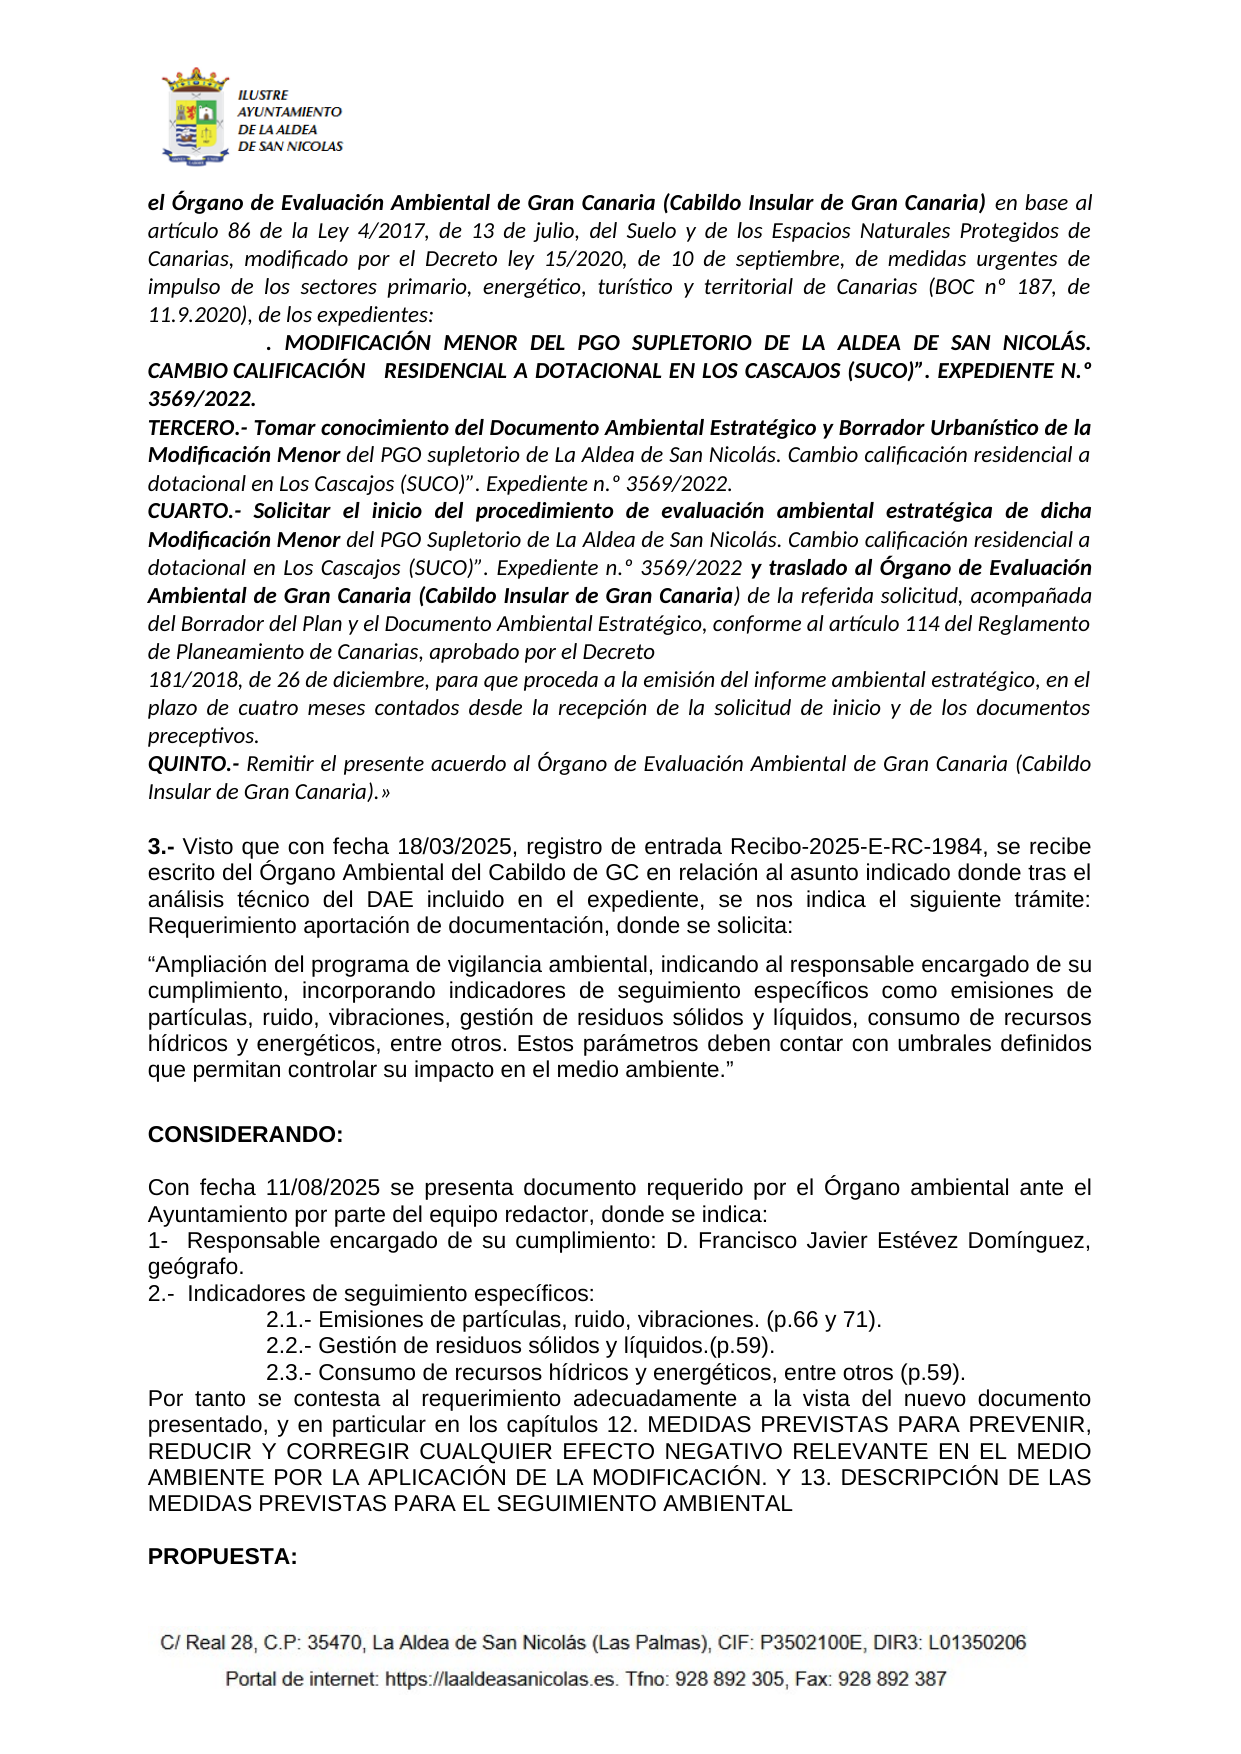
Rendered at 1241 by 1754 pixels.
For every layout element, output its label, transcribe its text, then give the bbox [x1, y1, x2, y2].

text TERCERO.- Tomar conocimiento del Documento Ambiental Estratégico y Borrador Urbanístico de la Modificación Menor del PGO supletorio de La Aldea de San Nicolás. Cambio calificación residencial a dotacional en Los Cascajos (SUCO)”. Expediente n.º 3569/2022. [148, 413, 1093, 497]
text 1- Responsable encargado de su cumplimiento: D. Francisco Javier Estévez Domínguez, geógrafo. [148, 1227, 1093, 1279]
text 3.- Visto que con fecha 18/03/2025, registro de entrada Recibo-2025-E-RC-1984, se recibe escrito del Órgano Ambiental del Cabildo de GC en relación al asunto indicado donde tras el análisis técnico del DAE incluido en el expediente, se nos indica el siguiente trámite: Requerimiento aportación de documentación, donde se solicita: [148, 833, 1093, 938]
text CONSIDERANDO: [148, 1121, 1093, 1148]
text 2.- Indicadores de seguimiento específicos: [148, 1279, 1093, 1306]
text el Órgano de Evaluación Ambiental de Gran Canaria (Cabildo Insular de Gran Canaria) en base al artículo 86 de la Ley 4/2017, de 13 de julio, del Suelo y de los Espacios Naturales Protegidos de Canarias, modificado por el Decreto ley 15/2020, de 10 de septiembre, de medidas urgentes de impulso de los sectores primario, energético, turístico y territorial de Canarias (BOC nº 187, de 11.9.2020), de los expedientes: [148, 188, 1093, 328]
text CUARTO.- Solicitar el inicio del procedimiento de evaluación ambiental estratégica de dicha Modificación Menor del PGO Supletorio de La Aldea de San Nicolás. Cambio calificación residencial a dotacional en Los Cascajos (SUCO)”. Expediente n.º 3569/2022 y traslado al Órgano de Evaluación Ambiental de Gran Canaria (Cabildo Insular de Gran Canaria) de la referida solicitud, acompañada del Borrador del Plan y el Documento Ambiental Estratégico, conforme al artículo 114 del Reglamento de Planeamiento de Canarias, aprobado por el Decreto [148, 497, 1093, 665]
text PROPUESTA: [148, 1543, 1093, 1569]
text “Ampliación del programa de vigilancia ambiental, indicando al responsable encargado de su cumplimiento, incorporando indicadores de seguimiento específicos como emisiones de partículas, ruido, vibraciones, gestión de residuos sólidos y líquidos, consumo de recursos hídricos y energéticos, entre otros. Estos parámetros deben contar con umbrales definidos que permitan controlar su impacto en el medio ambiente.” [148, 951, 1093, 1083]
text 2.3.- Consumo de recursos hídricos y energéticos, entre otros (p.59). [148, 1359, 1093, 1385]
picture [148, 1626, 1033, 1695]
text 2.1.- Emisiones de partículas, ruido, vibraciones. (p.66 y 71). [148, 1306, 1093, 1332]
picture [148, 59, 359, 174]
text Por tanto se contesta al requerimiento adecuadamente a la vista del nuevo documento presentado, y en particular en los capítulos 12. MEDIDAS PREVISTAS PARA PREVENIR, REDUCIR Y CORREGIR CUALQUIER EFECTO NEGATIVO RELEVANTE EN EL MEDIO AMBIENTE POR LA APLICACIÓN DE LA MODIFICACIÓN. Y 13. DESCRIPCIÓN DE LAS MEDIDAS PREVISTAS PARA EL SEGUIMIENTO AMBIENTAL [148, 1385, 1093, 1517]
text Con fecha 11/08/2025 se presenta documento requerido por el Órgano ambiental ante el Ayuntamiento por parte del equipo redactor, donde se indica: [148, 1174, 1093, 1227]
text QUINTO.- Remitir el presente acuerdo al Órgano de Evaluación Ambiental de Gran Canaria (Cabildo Insular de Gran Canaria).» [148, 749, 1093, 805]
text 181/2018, de 26 de diciembre, para que proceda a la emisión del informe ambiental estratégico, en el plazo de cuatro meses contados desde la recepción de la solicitud de inicio y de los documentos preceptivos. [148, 665, 1093, 749]
text 2.2.- Gestión de residuos sólidos y líquidos.(p.59). [148, 1332, 1093, 1359]
text . MODIFICACIÓN MENOR DEL PGO SUPLETORIO DE LA ALDEA DE SAN NICOLÁS. CAMBIO CALIFICACIÓN RESIDENCIAL A DOTACIONAL EN LOS CASCAJOS (SUCO)”. EXPEDIENTE N.º 3569/2022. [148, 328, 1093, 413]
